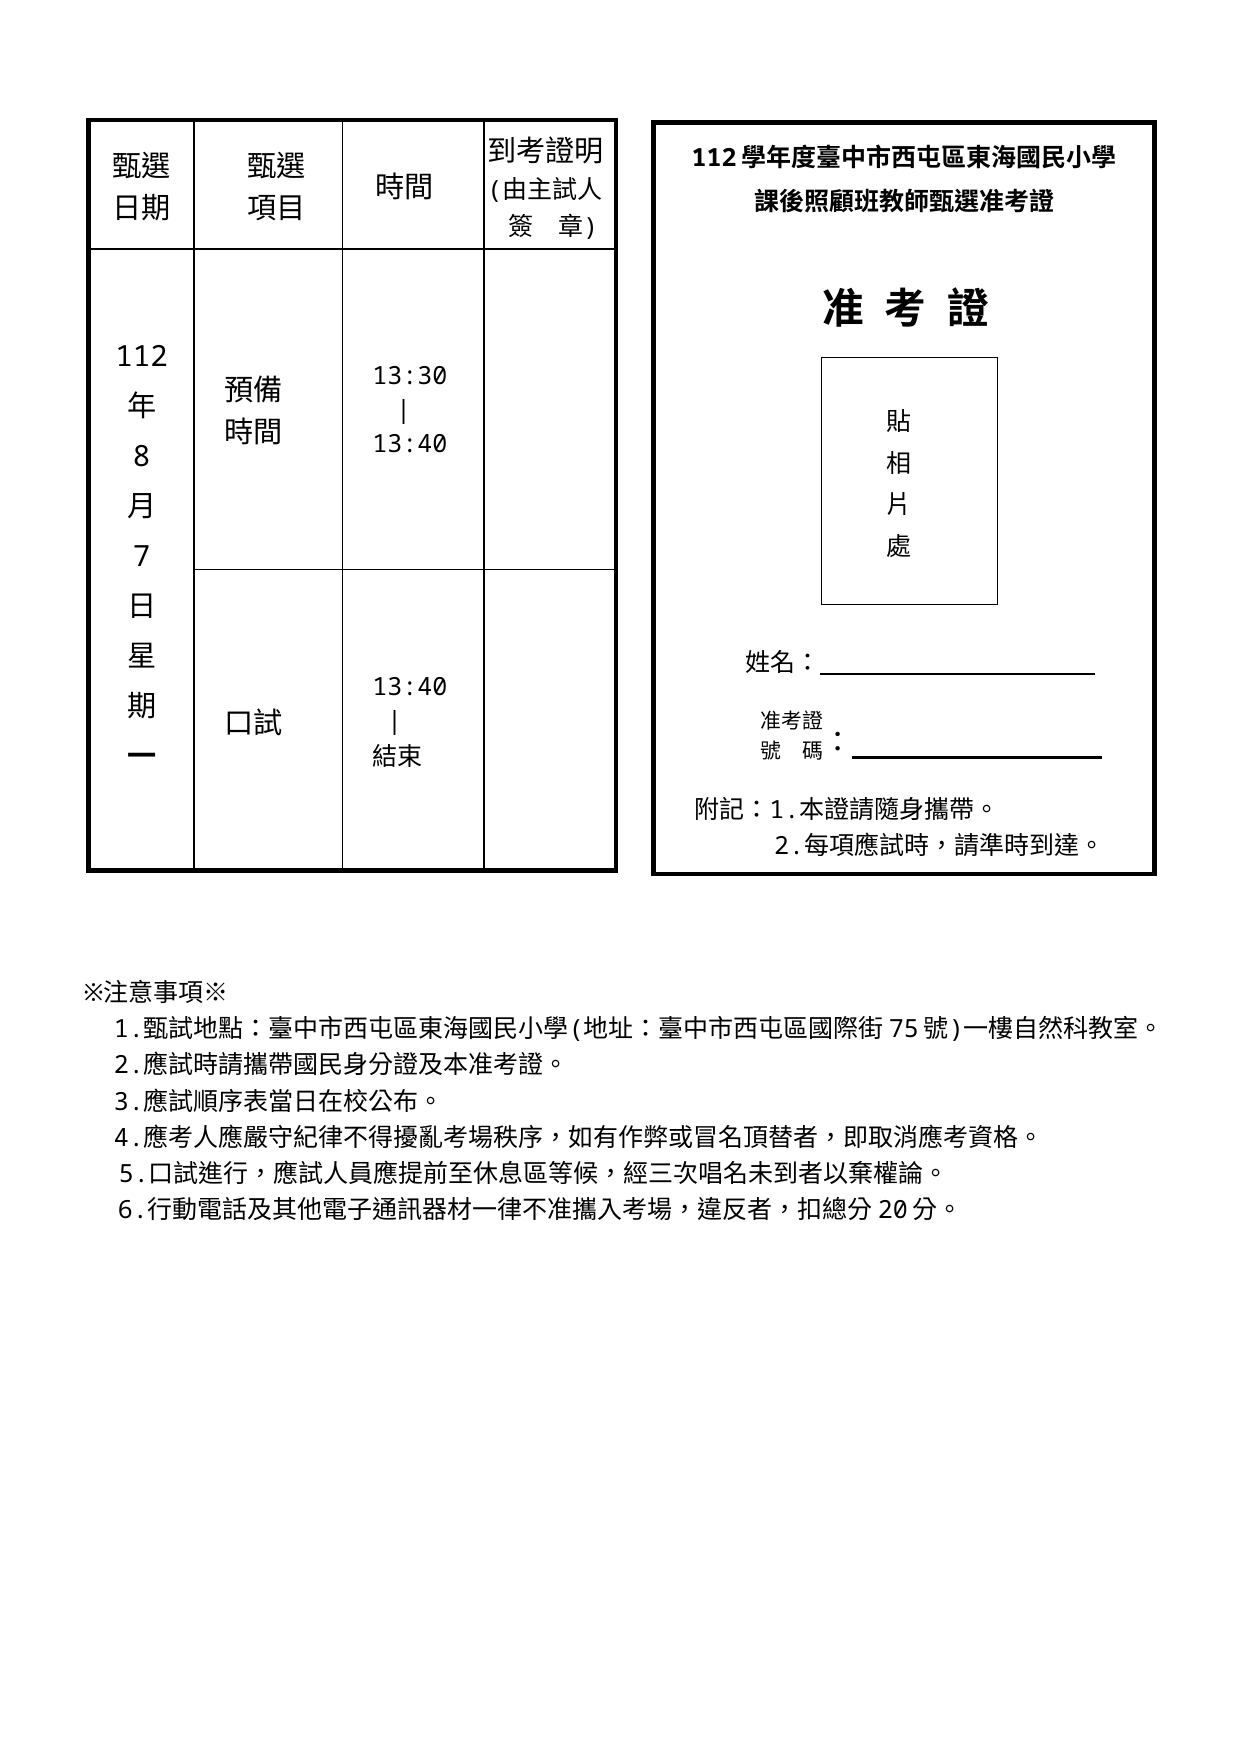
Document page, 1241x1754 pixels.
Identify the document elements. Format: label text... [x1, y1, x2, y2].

text 112學年度臺中市西屯區東海國民小學 [670, 132, 1137, 176]
table_cell 口試 [195, 570, 342, 868]
table_cell [485, 250, 614, 568]
text 6.行動電話及其他電子通訊器材一律不准攜入考場，違反者，扣總分20分。 [100, 1190, 1152, 1226]
text 課後照顧班教師甄選准考證 [670, 176, 1137, 219]
table_cell 13:40 | 結束 [343, 570, 483, 868]
text 2.每項應試時，請準時到達。 [670, 826, 1137, 862]
table_header 時間 [343, 122, 483, 248]
table_header 貼 相 片 處 [822, 358, 997, 603]
table_cell [485, 570, 614, 868]
text 1.甄試地點：臺中市西屯區東海國民小學(地址：臺中市西屯區國際街75號)一樓自然科教室。 [89, 1008, 1152, 1045]
text 4.應考人應嚴守紀律不得擾亂考場秩序，如有作弊或冒名頂替者，即取消應考資格。 [89, 1117, 1152, 1153]
table_cell 13:30 | 13:40 [343, 250, 483, 568]
table_header 甄選 項目 [195, 122, 342, 248]
text 准考證號碼： [670, 704, 1137, 764]
table_cell 112 年 8 月 7 日 星 期 一 [91, 250, 193, 868]
table_header 甄選 日期 [91, 122, 193, 248]
text ※注意事項※ [83, 972, 1152, 1008]
text 附記：1.本證請隨身攜帶。 [694, 789, 1137, 826]
text 2.應試時請攜帶國民身分證及本准考證。 [113, 1045, 1152, 1081]
text 姓名： [670, 641, 1137, 679]
text 3.應試順序表當日在校公布。 [113, 1081, 1152, 1117]
table_cell 預備 時間 [195, 250, 342, 568]
text 5.口試進行，應試人員應提前至休息區等候，經三次唱名未到者以棄權論。 [89, 1153, 1152, 1190]
text 准 考 證 [670, 276, 1137, 336]
table_header 到考證明 (由主試人 簽 章) [485, 122, 614, 248]
